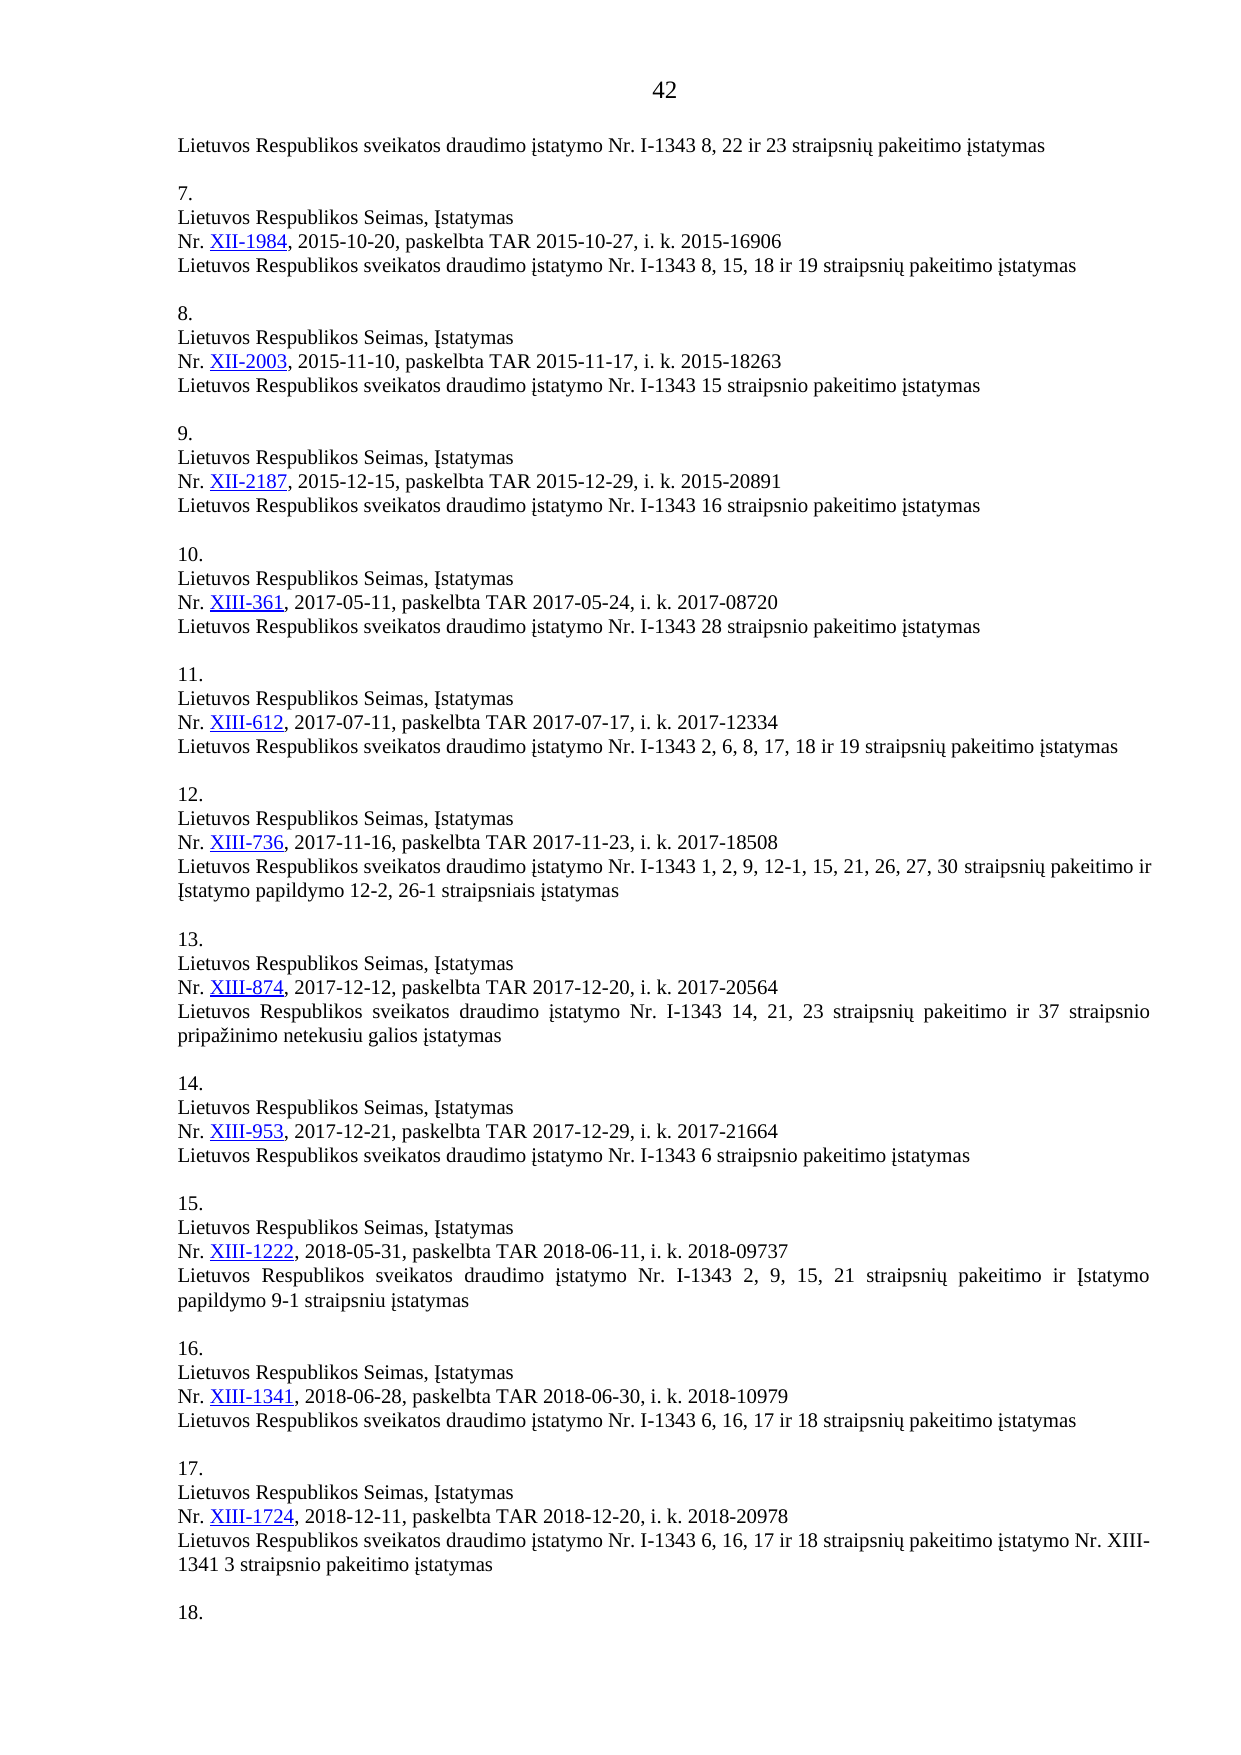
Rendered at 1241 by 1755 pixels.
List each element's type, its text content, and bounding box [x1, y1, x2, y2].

text Lietuvos Respublikos Seimas, Įstatymas [177, 686, 1152, 710]
text Lietuvos Respublikos sveikatos draudimo įstatymo Nr. I-1343 2, 6, 8, 17, 18 ir 19 straipsnių pakeitimo įstatymas [177, 734, 1152, 758]
text Lietuvos Respublikos Seimas, Įstatymas [177, 566, 1152, 590]
text 16. [177, 1336, 1152, 1360]
text Lietuvos Respublikos sveikatos draudimo įstatymo Nr. I-1343 1, 2, 9, 12-1, 15, 21, 26, 27, 30 straipsnių pakeitimo ir Įstatymo papildymo 12-2, 26-1 straipsniais įstatymas [177, 854, 1152, 902]
text Lietuvos Respublikos Seimas, Įstatymas [177, 325, 1152, 349]
text Lietuvos Respublikos sveikatos draudimo įstatymo Nr. I-1343 2, 9, 15, 21 straipsnių pakeitimo ir Įstatymo papildymo 9-1 straipsniu įstatymas [177, 1263, 1152, 1312]
text 8. [177, 301, 1152, 325]
text Lietuvos Respublikos sveikatos draudimo įstatymo Nr. I-1343 6, 16, 17 ir 18 straipsnių pakeitimo įstatymo Nr. XIII-1341 3 straipsnio pakeitimo įstatymas [177, 1528, 1152, 1576]
text Nr. XIII-1341, 2018-06-28, paskelbta TAR 2018-06-30, i. k. 2018-10979 [177, 1384, 1152, 1408]
text Lietuvos Respublikos sveikatos draudimo įstatymo Nr. I-1343 8, 22 ir 23 straipsnių pakeitimo įstatymas [177, 132, 1152, 157]
text Lietuvos Respublikos Seimas, Įstatymas [177, 205, 1152, 229]
text Nr. XII-2003, 2015-11-10, paskelbta TAR 2015-11-17, i. k. 2015-18263 [177, 349, 1152, 373]
text Lietuvos Respublikos sveikatos draudimo įstatymo Nr. I-1343 8, 15, 18 ir 19 straipsnių pakeitimo įstatymas [177, 253, 1152, 277]
text Nr. XII-1984, 2015-10-20, paskelbta TAR 2015-10-27, i. k. 2015-16906 [177, 229, 1152, 253]
text Lietuvos Respublikos Seimas, Įstatymas [177, 806, 1152, 830]
text Lietuvos Respublikos sveikatos draudimo įstatymo Nr. I-1343 6, 16, 17 ir 18 straipsnių pakeitimo įstatymas [177, 1408, 1152, 1432]
text 14. [177, 1071, 1152, 1095]
text Nr. XIII-1222, 2018-05-31, paskelbta TAR 2018-06-11, i. k. 2018-09737 [177, 1239, 1152, 1263]
text Lietuvos Respublikos Seimas, Įstatymas [177, 1095, 1152, 1119]
text Nr. XIII-361, 2017-05-11, paskelbta TAR 2017-05-24, i. k. 2017-08720 [177, 590, 1152, 614]
text Lietuvos Respublikos Seimas, Įstatymas [177, 951, 1152, 975]
text 17. [177, 1456, 1152, 1480]
text Nr. XIII-874, 2017-12-12, paskelbta TAR 2017-12-20, i. k. 2017-20564 [177, 975, 1152, 999]
text Lietuvos Respublikos sveikatos draudimo įstatymo Nr. I-1343 28 straipsnio pakeitimo įstatymas [177, 614, 1152, 638]
text Nr. XIII-953, 2017-12-21, paskelbta TAR 2017-12-29, i. k. 2017-21664 [177, 1119, 1152, 1143]
text 13. [177, 927, 1152, 951]
text 18. [177, 1600, 1152, 1624]
text Lietuvos Respublikos Seimas, Įstatymas [177, 1360, 1152, 1384]
text 9. [177, 421, 1152, 445]
text Lietuvos Respublikos sveikatos draudimo įstatymo Nr. I-1343 16 straipsnio pakeitimo įstatymas [177, 493, 1152, 517]
text 12. [177, 782, 1152, 806]
text 15. [177, 1191, 1152, 1215]
text 10. [177, 542, 1152, 566]
text Lietuvos Respublikos sveikatos draudimo įstatymo Nr. I-1343 6 straipsnio pakeitimo įstatymas [177, 1143, 1152, 1167]
text Lietuvos Respublikos Seimas, Įstatymas [177, 445, 1152, 469]
text Nr. XIII-612, 2017-07-11, paskelbta TAR 2017-07-17, i. k. 2017-12334 [177, 710, 1152, 734]
text Lietuvos Respublikos sveikatos draudimo įstatymo Nr. I-1343 15 straipsnio pakeitimo įstatymas [177, 373, 1152, 397]
text Nr. XIII-1724, 2018-12-11, paskelbta TAR 2018-12-20, i. k. 2018-20978 [177, 1504, 1152, 1528]
text Lietuvos Respublikos Seimas, Įstatymas [177, 1480, 1152, 1504]
text Lietuvos Respublikos sveikatos draudimo įstatymo Nr. I-1343 14, 21, 23 straipsnių pakeitimo ir 37 straipsnio pripažinimo netekusiu galios įstatymas [177, 999, 1152, 1047]
text Lietuvos Respublikos Seimas, Įstatymas [177, 1215, 1152, 1239]
text 7. [177, 181, 1152, 205]
text Nr. XII-2187, 2015-12-15, paskelbta TAR 2015-12-29, i. k. 2015-20891 [177, 469, 1152, 493]
text 11. [177, 662, 1152, 686]
text Nr. XIII-736, 2017-11-16, paskelbta TAR 2017-11-23, i. k. 2017-18508 [177, 830, 1152, 854]
